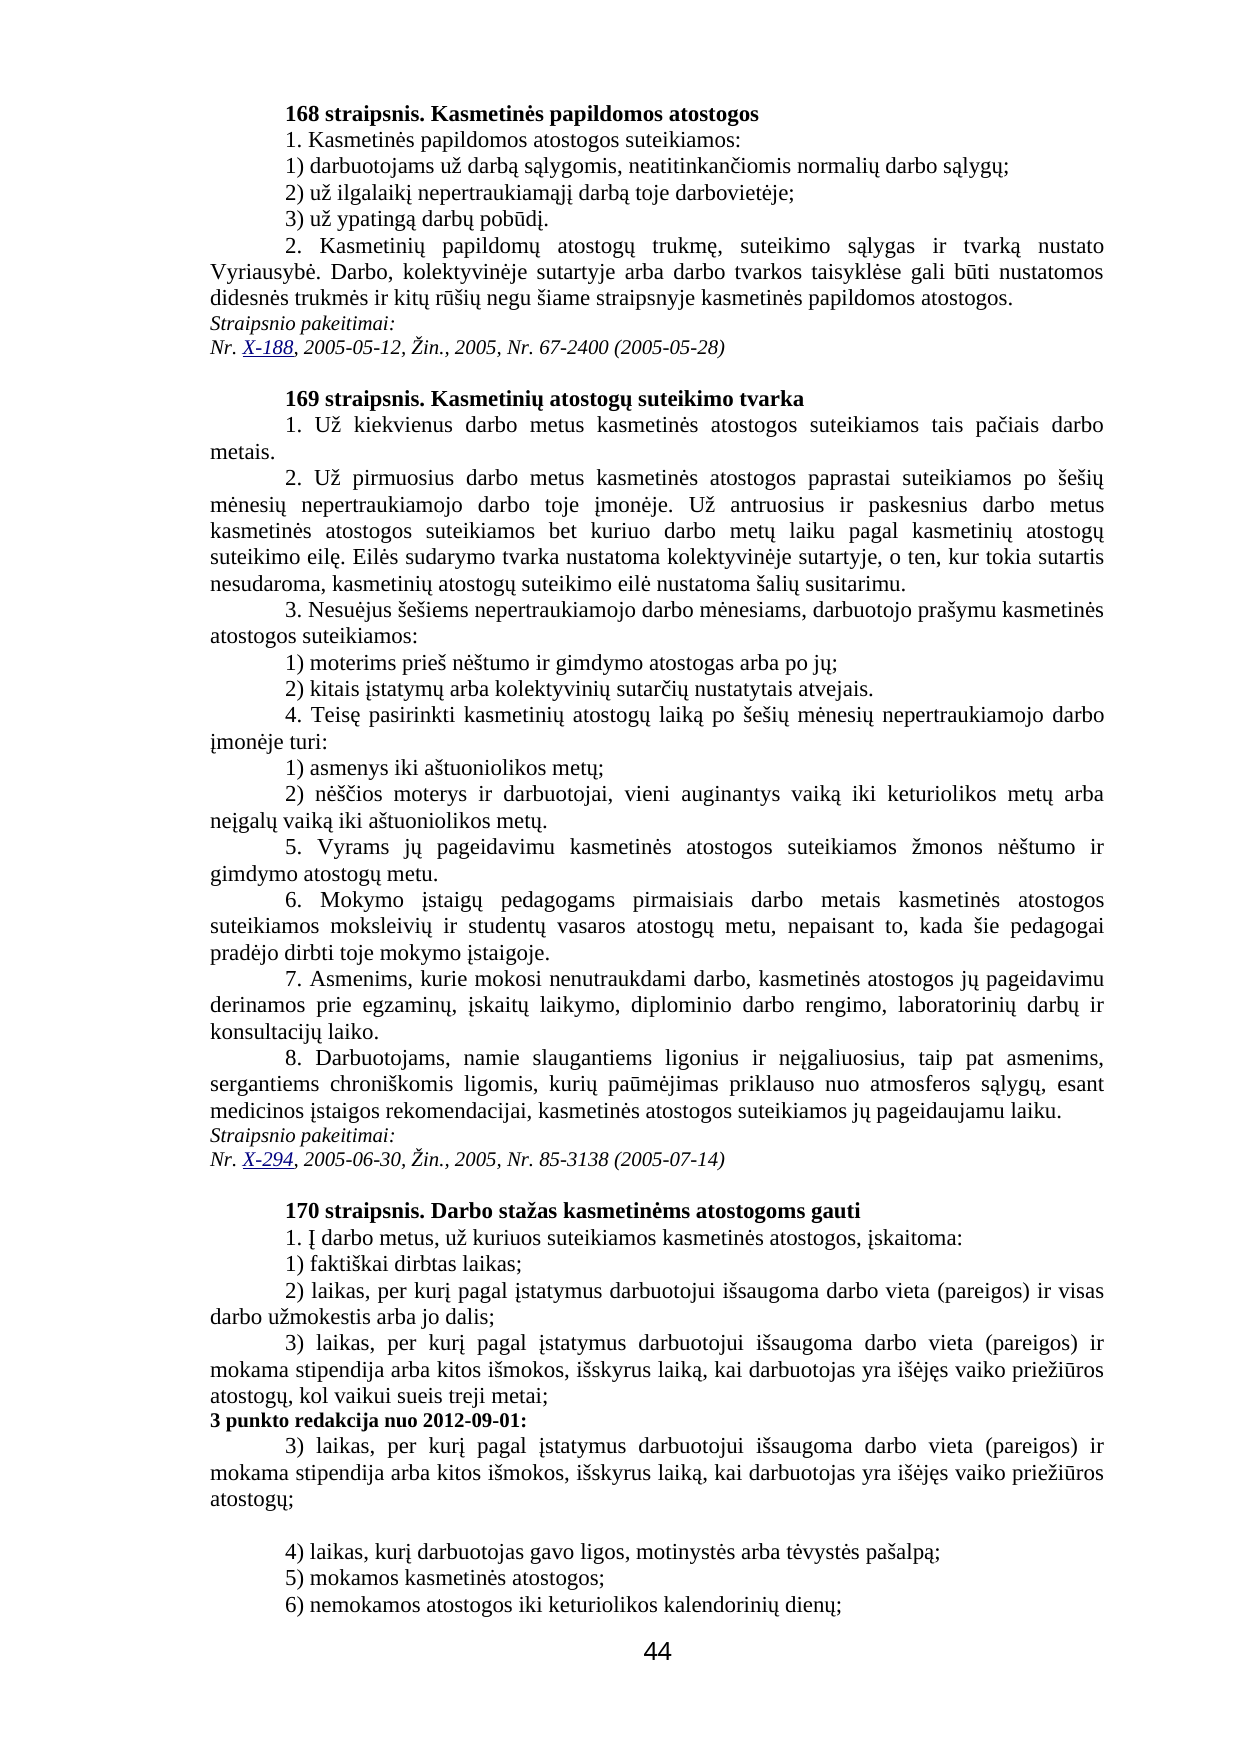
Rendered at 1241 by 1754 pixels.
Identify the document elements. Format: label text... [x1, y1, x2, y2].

text 1) darbuotojams už darbą sąlygomis, neatitinkančiomis normalių darbo sąlygų; [210, 153, 1106, 179]
text 1. Už kiekvienus darbo metus kasmetinės atostogos suteikiamos tais pačiais darbo metais. [210, 412, 1106, 464]
text 2) nėščios moterys ir darbuotojai, vieni auginantys vaiką iki keturiolikos metų arba neįgalų vaiką iki aštuoniolikos metų. [210, 781, 1106, 833]
text Straipsnio pakeitimai: [210, 1123, 1106, 1147]
text 3 punkto redakcija nuo 2012-09-01: [210, 1408, 1106, 1432]
text 6) nemokamos atostogos iki keturiolikos kalendorinių dienų; [210, 1591, 1106, 1617]
text 1) faktiškai dirbtas laikas; [210, 1250, 1106, 1277]
text 168 straipsnis. Kasmetinės papildomos atostogos [210, 100, 1106, 126]
text Nr. X-294, 2005-06-30, Žin., 2005, Nr. 85-3138 (2005-07-14) [210, 1147, 1106, 1171]
text 2) laikas, per kurį pagal įstatymus darbuotojui išsaugoma darbo vieta (pareigos) ir visas darbo užmokestis arba jo dalis; [210, 1277, 1106, 1329]
text 4. Teisę pasirinkti kasmetinių atostogų laiką po šešių mėnesių nepertraukiamojo darbo įmonėje turi: [210, 701, 1106, 754]
text 1) asmenys iki aštuoniolikos metų; [210, 754, 1106, 781]
text 5. Vyrams jų pageidavimu kasmetinės atostogos suteikiamos žmonos nėštumo ir gimdymo atostogų metu. [210, 833, 1106, 886]
text 3) laikas, per kurį pagal įstatymus darbuotojui išsaugoma darbo vieta (pareigos) ir mokama stipendija arba kitos išmokos, išskyrus laiką, kai darbuotojas yra išėjęs vaiko priežiūros atostogų, kol vaikui sueis treji metai; [210, 1329, 1106, 1408]
text 2) kitais įstatymų arba kolektyvinių sutarčių nustatytais atvejais. [210, 675, 1106, 701]
text 8. Darbuotojams, namie slaugantiems ligonius ir neįgaliuosius, taip pat asmenims, sergantiems chroniškomis ligomis, kurių paūmėjimas priklauso nuo atmosferos sąlygų, esant medicinos įstaigos rekomendacijai, kasmetinės atostogos suteikiamos jų pageidaujamu laiku. [210, 1044, 1106, 1123]
text Nr. X-188, 2005-05-12, Žin., 2005, Nr. 67-2400 (2005-05-28) [210, 335, 1106, 359]
text 2. Už pirmuosius darbo metus kasmetinės atostogos paprastai suteikiamos po šešių mėnesių nepertraukiamojo darbo toje įmonėje. Už antruosius ir paskesnius darbo metus kasmetinės atostogos suteikiamos bet kuriuo darbo metų laiku pagal kasmetinių atostogų suteikimo eilę. Eilės sudarymo tvarka nustatoma kolektyvinėje sutartyje, o ten, kur tokia sutartis nesudaroma, kasmetinių atostogų suteikimo eilė nustatoma šalių susitarimu. [210, 464, 1106, 596]
text 1. Į darbo metus, už kuriuos suteikiamos kasmetinės atostogos, įskaitoma: [210, 1224, 1106, 1250]
text 6. Mokymo įstaigų pedagogams pirmaisiais darbo metais kasmetinės atostogos suteikiamos moksleivių ir studentų vasaros atostogų metu, nepaisant to, kada šie pedagogai pradėjo dirbti toje mokymo įstaigoje. [210, 886, 1106, 965]
text 2) už ilgalaikį nepertraukiamąjį darbą toje darbovietėje; [210, 179, 1106, 205]
text 4) laikas, kurį darbuotojas gavo ligos, motinystės arba tėvystės pašalpą; [210, 1538, 1106, 1564]
text 1) moterims prieš nėštumo ir gimdymo atostogas arba po jų; [210, 649, 1106, 675]
text 170 straipsnis. Darbo stažas kasmetinėms atostogoms gauti [210, 1198, 1106, 1224]
text Straipsnio pakeitimai: [210, 311, 1106, 335]
text 5) mokamos kasmetinės atostogos; [210, 1564, 1106, 1591]
text 7. Asmenims, kurie mokosi nenutraukdami darbo, kasmetinės atostogos jų pageidavimu derinamos prie egzaminų, įskaitų laikymo, diplominio darbo rengimo, laboratorinių darbų ir konsultacijų laiko. [210, 965, 1106, 1044]
text 2. Kasmetinių papildomų atostogų trukmę, suteikimo sąlygas ir tvarką nustato Vyriausybė. Darbo, kolektyvinėje sutartyje arba darbo tvarkos taisyklėse gali būti nustatomos didesnės trukmės ir kitų rūšių negu šiame straipsnyje kasmetinės papildomos atostogos. [210, 232, 1106, 311]
text 3) laikas, per kurį pagal įstatymus darbuotojui išsaugoma darbo vieta (pareigos) ir mokama stipendija arba kitos išmokos, išskyrus laiką, kai darbuotojas yra išėjęs vaiko priežiūros atostogų; [210, 1432, 1106, 1512]
text 1. Kasmetinės papildomos atostogos suteikiamos: [210, 126, 1106, 153]
text 169 straipsnis. Kasmetinių atostogų suteikimo tvarka [210, 385, 1106, 412]
text 3) už ypatingą darbų pobūdį. [210, 205, 1106, 232]
text 3. Nesuėjus šešiems nepertraukiamojo darbo mėnesiams, darbuotojo prašymu kasmetinės atostogos suteikiamos: [210, 596, 1106, 649]
